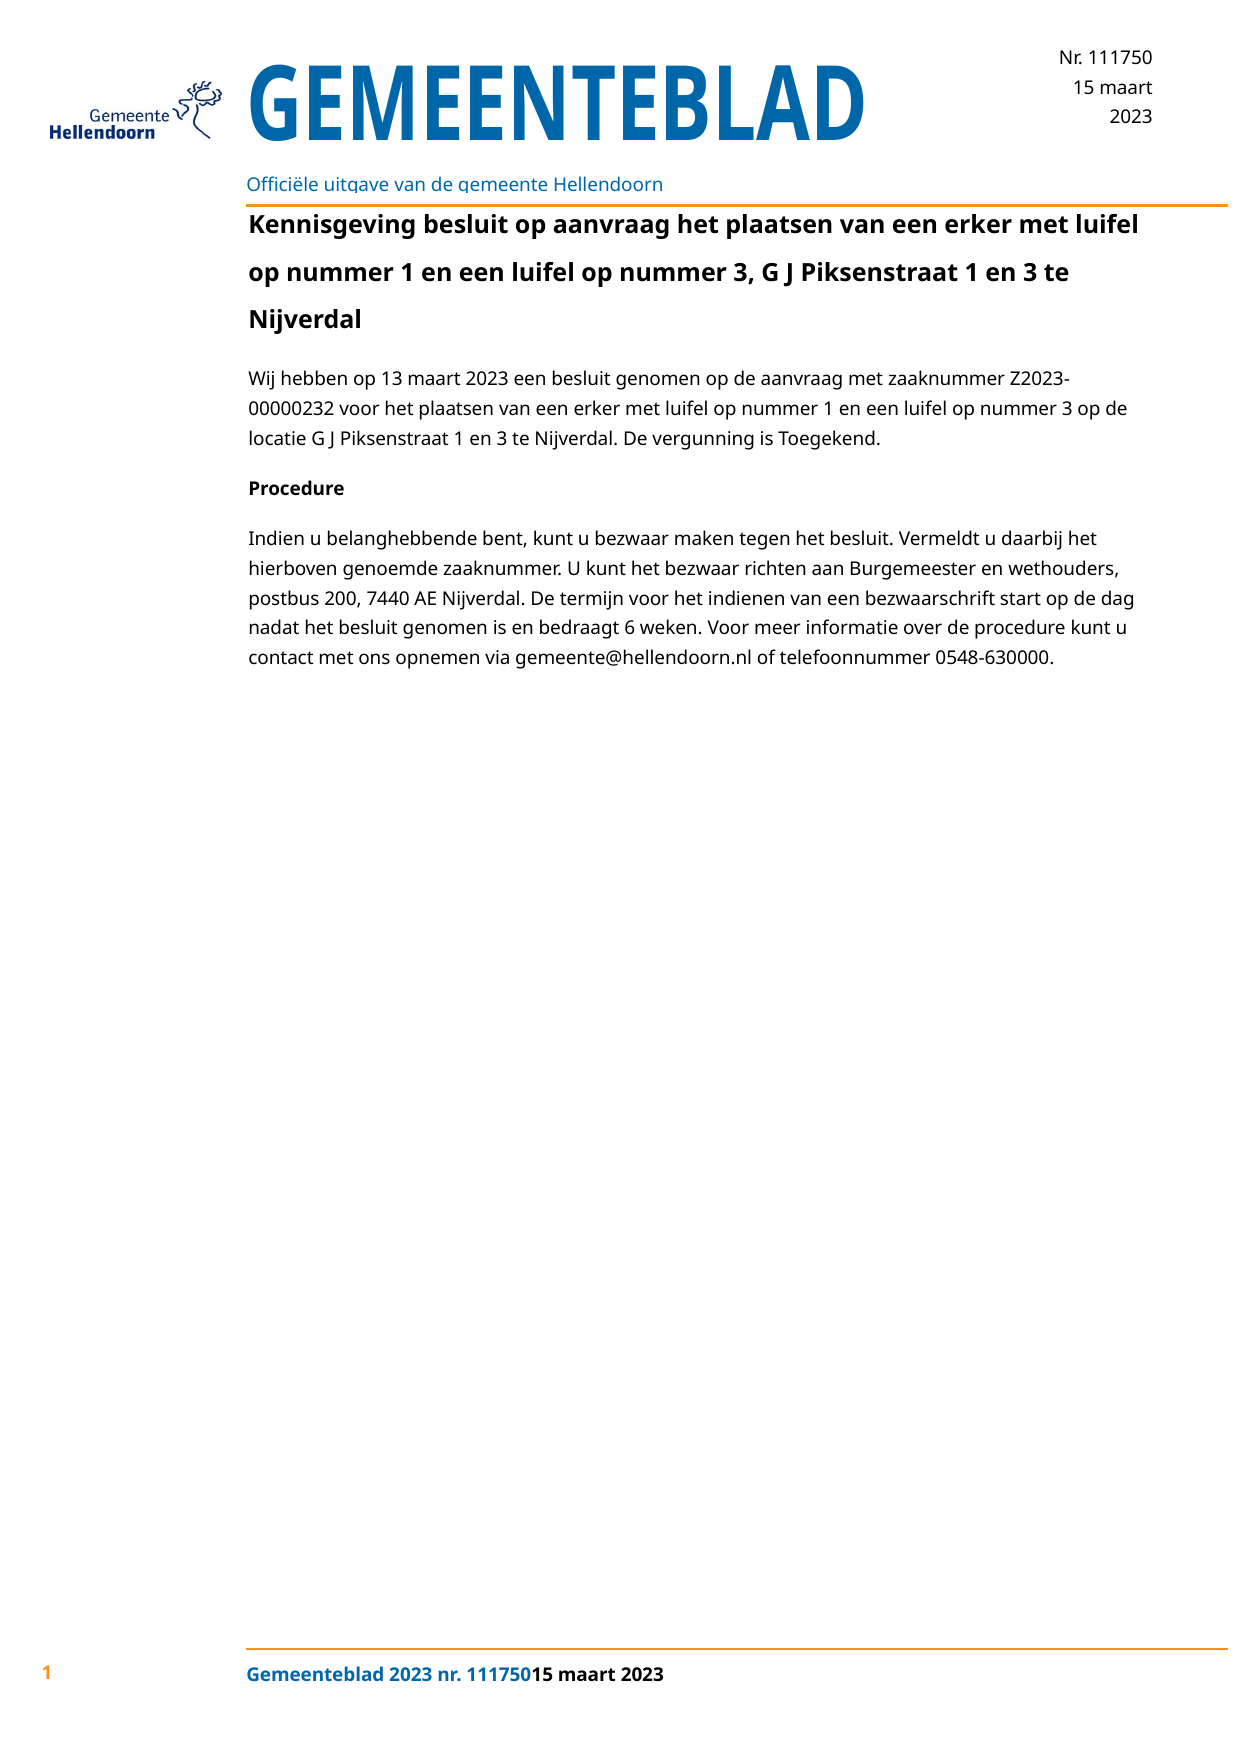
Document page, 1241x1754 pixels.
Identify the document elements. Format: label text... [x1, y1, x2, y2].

text Procedure [248, 475, 1152, 501]
picture [41, 47, 231, 172]
text Wij hebben op 13 maart 2023 een besluit genomen op de aanvraag met zaaknummer Z2023-00000232 voor het plaatsen van een erker met luifel op nummer 1 en een luifel op nummer 3 op de locatie G J Piksenstraat 1 en 3 te Nijverdal. De vergunning is Toegekend. [248, 366, 1152, 450]
text Kennisgeving besluit op aanvraag het plaatsen van een erker met luifel op nummer 1 en een luifel op nummer 3, G J Piksenstraat 1 en 3 te Nijverdal [248, 207, 1152, 336]
text Indien u belanghebbende bent, kunt u bezwaar maken tegen het besluit. Vermeldt u daarbij het hierboven genoemde zaaknummer. U kunt het bezwaar richten aan Burgemeester en wethouders, postbus 200, 7440 AE Nijverdal. De termijn voor het indienen van een bezwaarschrift start op de dag nadat het besluit genomen is en bedraagt 6 weken. Voor meer informatie over de procedure kunt u contact met ons opnemen via gemeente@hellendoorn.nl of telefoonnummer 0548-630000. [248, 526, 1152, 669]
